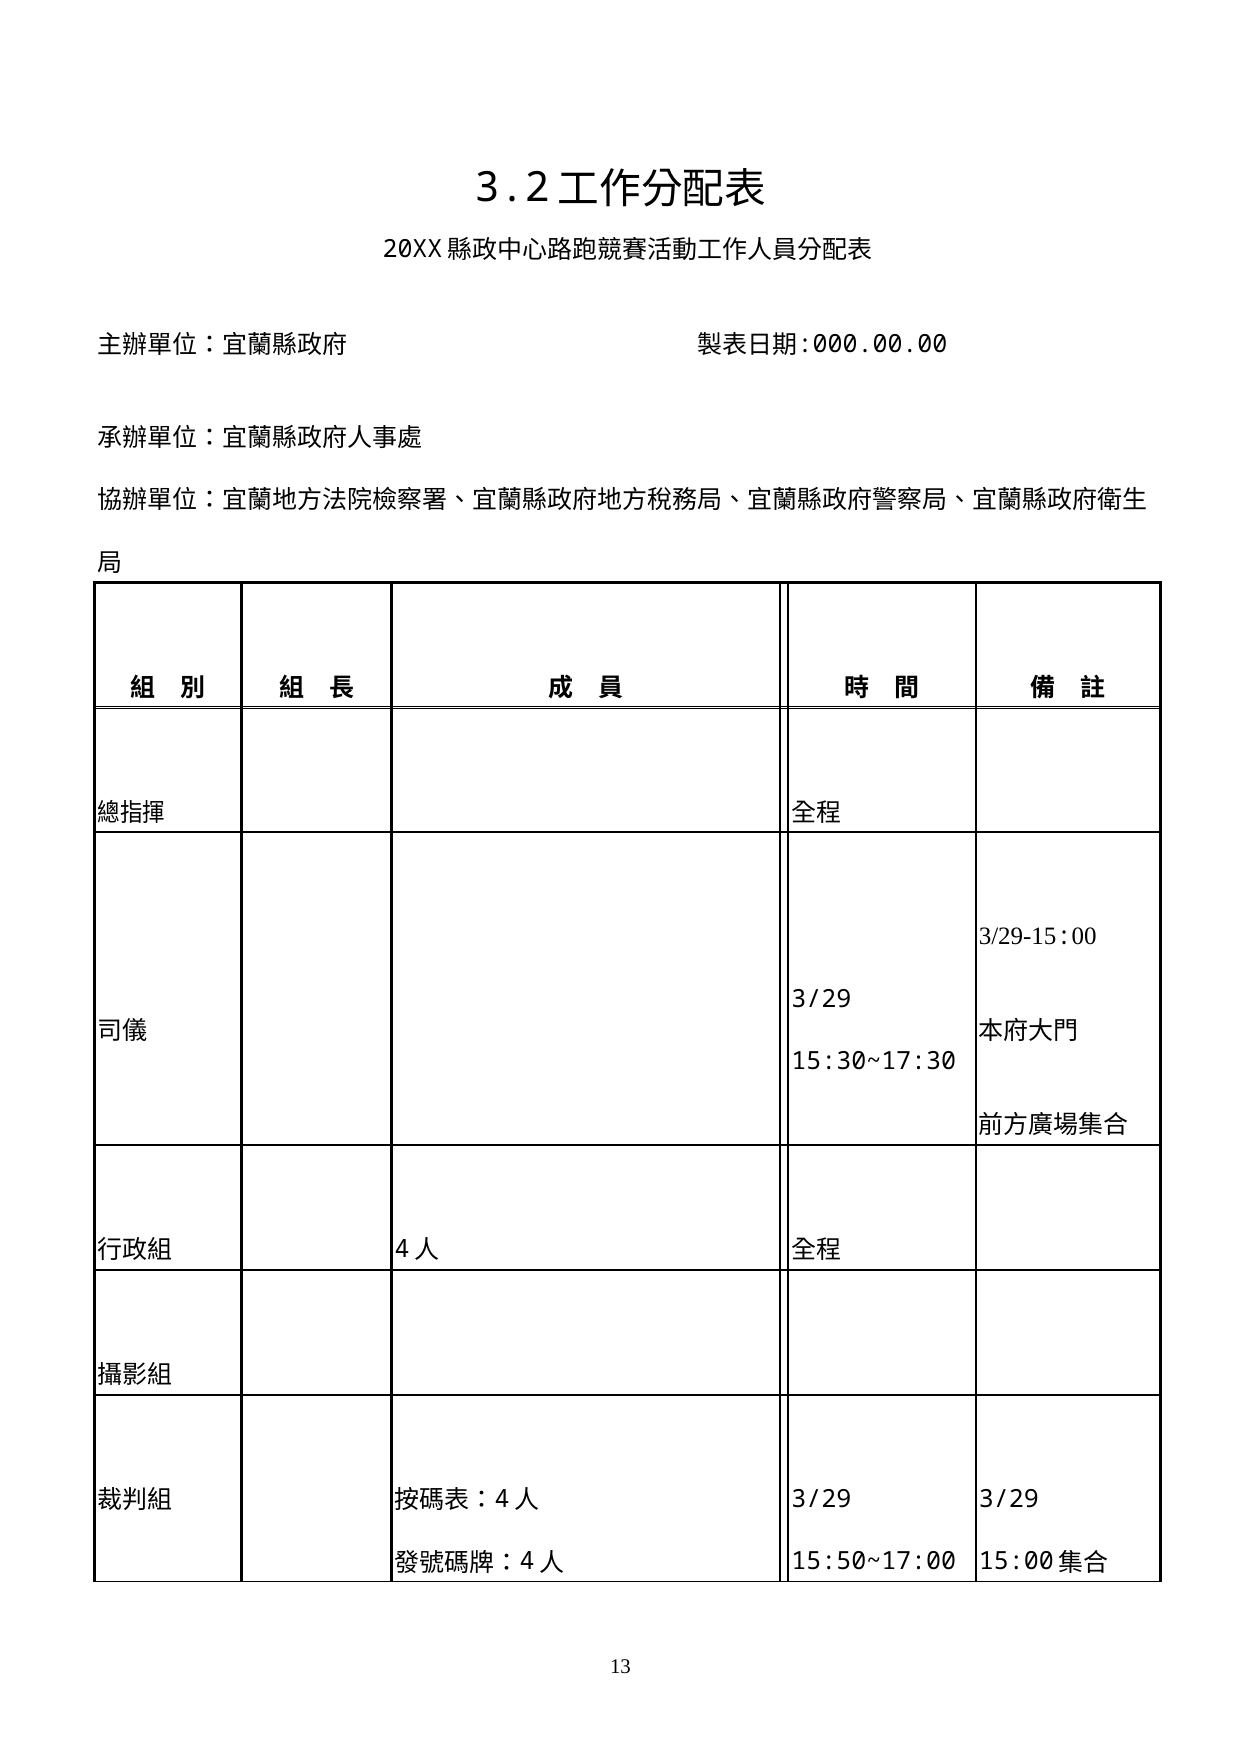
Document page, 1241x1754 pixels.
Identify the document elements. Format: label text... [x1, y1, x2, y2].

table_header 20XX縣政中心路跑競賽活動工作人員分配表 主辦單位：宜蘭縣政府 製表日期:000.00.00 承辦單位：宜蘭縣政府人事處 協辦單位：宜蘭地方法院檢察署、宜蘭縣政府地方稅務局、宜蘭縣政府警察局、宜蘭縣政府衛生局 [94, 206, 1160, 581]
table_cell 全程 [789, 1146, 975, 1268]
table_cell [781, 1396, 787, 1581]
text 3.2工作分配表 [148, 143, 1092, 206]
table_cell 4人 [393, 1146, 779, 1268]
table_cell [781, 584, 787, 706]
table_cell 按碼表：4人 發號碼牌：4人 [393, 1396, 779, 1581]
table_cell 備 註 [977, 584, 1159, 706]
table_cell [243, 1146, 390, 1268]
table_cell 時 間 [789, 584, 975, 706]
table_cell [393, 709, 779, 831]
table_cell [781, 1271, 787, 1393]
table_cell [393, 833, 779, 1143]
table_cell [977, 1146, 1159, 1268]
table_cell 全程 [789, 709, 975, 831]
table_cell 3/29 15:00集合 [977, 1396, 1159, 1581]
table_cell [243, 709, 390, 831]
table_cell 裁判組 [96, 1396, 240, 1581]
table_cell 行政組 [96, 1146, 240, 1268]
table_cell 組 長 [243, 584, 390, 706]
table_cell 總指揮 [96, 709, 240, 831]
table_cell [781, 833, 787, 1143]
table_cell 司儀 [96, 833, 240, 1143]
table_cell [781, 709, 787, 831]
table_cell [243, 1396, 390, 1581]
table_cell [243, 1271, 390, 1393]
table_cell 成 員 [393, 584, 779, 706]
table_cell 3/29 15:30~17:30 [789, 833, 975, 1143]
table_cell 攝影組 [96, 1271, 240, 1393]
table_cell [243, 833, 390, 1143]
table_cell [781, 1146, 787, 1268]
table_cell 3/29 15:50~17:00 [789, 1396, 975, 1581]
table_cell [977, 1271, 1159, 1393]
table_cell [789, 1271, 975, 1393]
table_cell 3/29-15:00 本府大門 前方廣場集合 [977, 833, 1159, 1143]
table_cell 組 別 [96, 584, 240, 706]
table_cell [393, 1271, 779, 1393]
table_cell [977, 709, 1159, 831]
